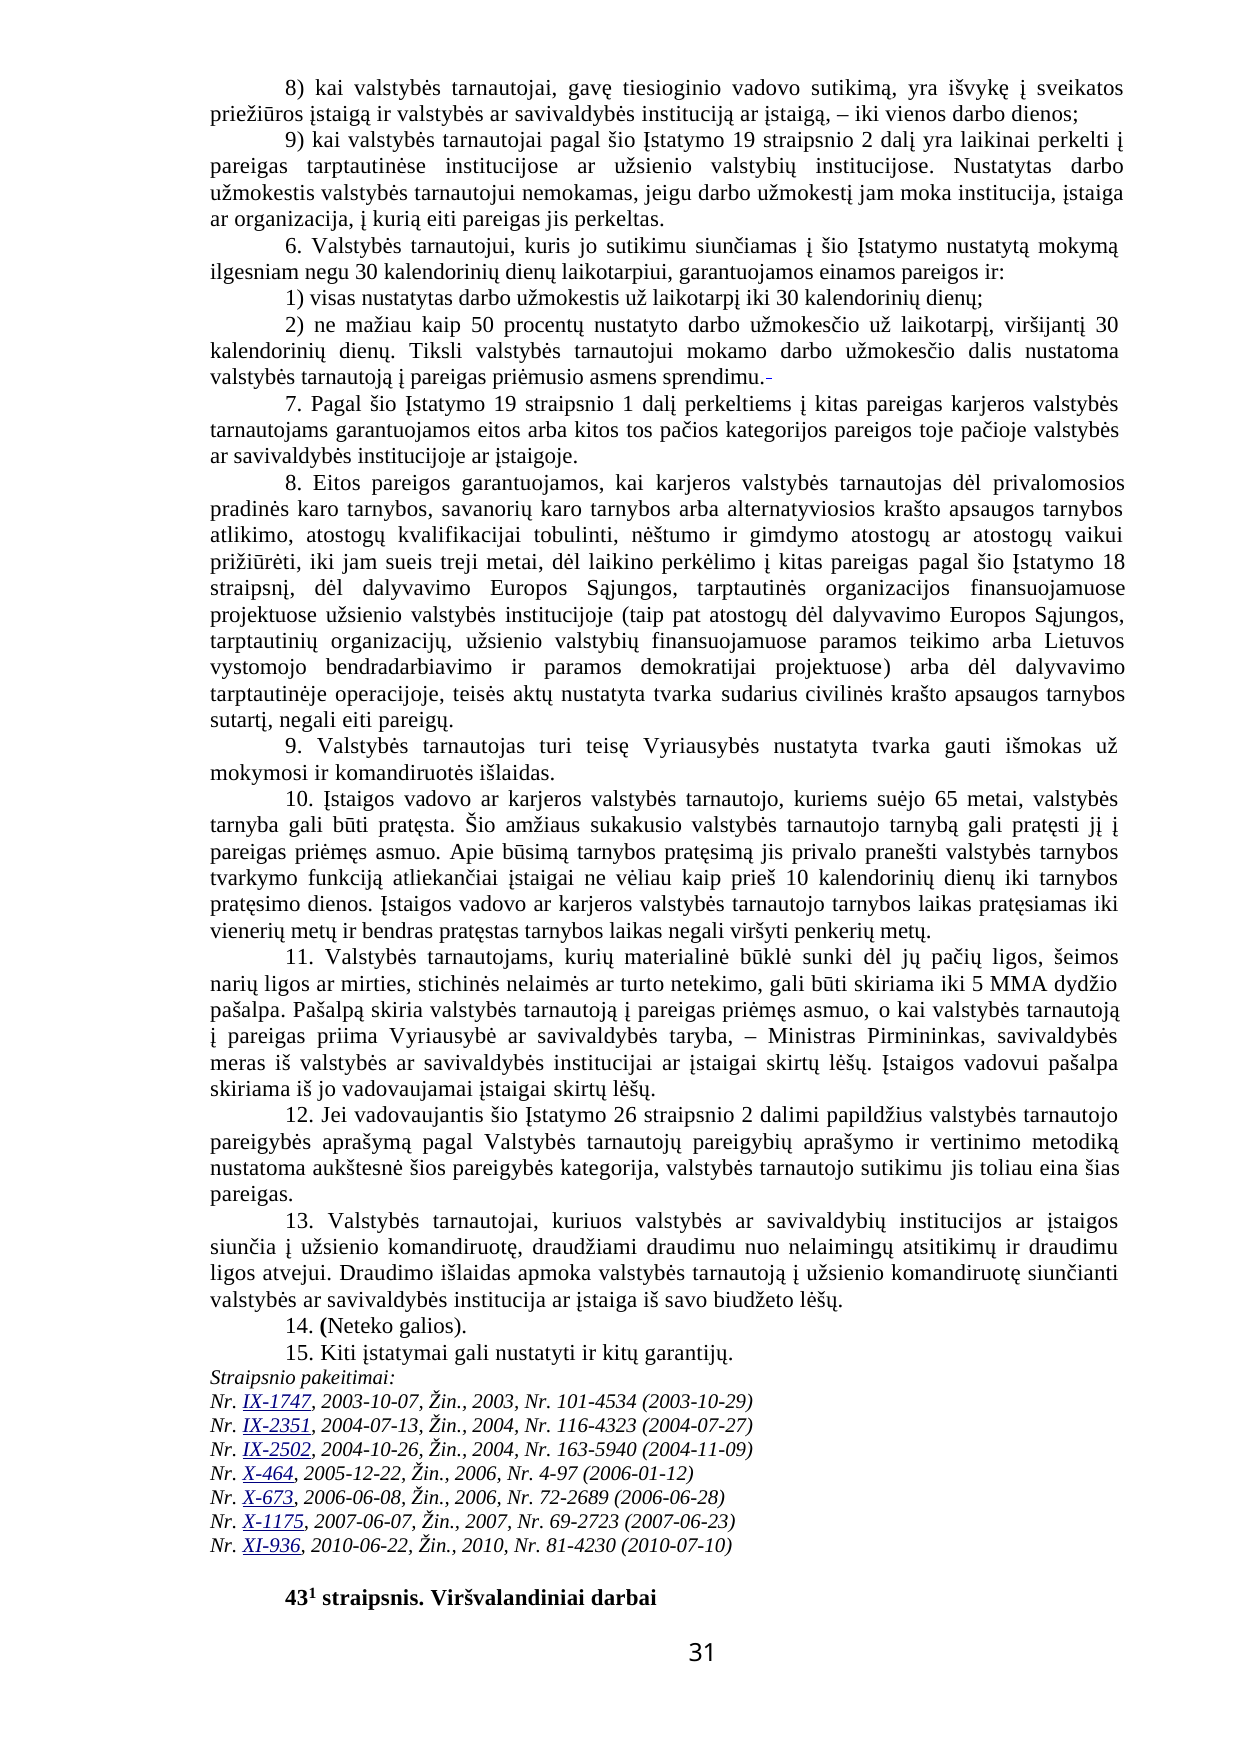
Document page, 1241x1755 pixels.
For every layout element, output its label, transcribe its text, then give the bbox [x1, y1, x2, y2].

text 11. Valstybės tarnautojams, kurių materialinė būklė sunki dėl jų pačių ligos, šeimos narių ligos ar mirties, stichinės nelaimės ar turto netekimo, gali būti skiriama iki 5 MMA dydžio pašalpa. Pašalpą skiria valstybės tarnautoją į pareigas priėmęs asmuo, o kai valstybės tarnautoją į pareigas priima Vyriausybė ar savivaldybės taryba, – Ministras Pirmininkas, savivaldybės meras iš valstybės ar savivaldybės institucijai ar įstaigai skirtų lėšų. Įstaigos vadovui pašalpa skiriama iš jo vadovaujamai įstaigai skirtų lėšų. [210, 943, 1120, 1101]
text 8) kai valstybės tarnautojai, gavę tiesioginio vadovo sutikimą, yra išvykę į sveikatos priežiūros įstaigą ir valstybės ar savivaldybės instituciją ar įstaigą, – iki vienos darbo dienos; [210, 73, 1126, 126]
text 7. Pagal šio Įstatymo 19 straipsnio 1 dalį perkeltiems į kitas pareigas karjeros valstybės tarnautojams garantuojamos eitos arba kitos tos pačios kategorijos pareigos toje pačioje valstybės ar savivaldybės institucijoje ar įstaigoje. [210, 390, 1120, 469]
text 6. Valstybės tarnautojui, kuris jo sutikimu siunčiamas į šio Įstatymo nustatytą mokymą ilgesniam negu 30 kalendorinių dienų laikotarpiui, garantuojamos einamos pareigos ir: [210, 232, 1120, 284]
text 9) kai valstybės tarnautojai pagal šio Įstatymo 19 straipsnio 2 dalį yra laikinai perkelti į pareigas tarptautinėse institucijose ar užsienio valstybių institucijose. Nustatytas darbo užmokestis valstybės tarnautojui nemokamas, jeigu darbo užmokestį jam moka institucija, įstaiga ar organizacija, į kurią eiti pareigas jis perkeltas. [210, 126, 1126, 232]
text Nr. X-464, 2005-12-22, Žin., 2006, Nr. 4-97 (2006-01-12) [210, 1461, 1120, 1485]
text Nr. IX-2502, 2004-10-26, Žin., 2004, Nr. 163-5940 (2004-11-09) [210, 1437, 1120, 1461]
text Nr. IX-1747, 2003-10-07, Žin., 2003, Nr. 101-4534 (2003-10-29) [210, 1389, 1120, 1413]
text 14. (Neteko galios). [210, 1312, 1120, 1338]
text 13. Valstybės tarnautojai, kuriuos valstybės ar savivaldybių institucijos ar įstaigos siunčia į užsienio komandiruotę, draudžiami draudimu nuo nelaimingų atsitikimų ir draudimu ligos atvejui. Draudimo išlaidas apmoka valstybės tarnautoją į užsienio komandiruotę siunčianti valstybės ar savivaldybės institucija ar įstaiga iš savo biudžeto lėšų. [210, 1207, 1120, 1312]
text 9. Valstybės tarnautojas turi teisę Vyriausybės nustatyta tvarka gauti išmokas už mokymosi ir komandiruotės išlaidas. [210, 732, 1120, 785]
text Straipsnio pakeitimai: [210, 1365, 1126, 1389]
text 1) visas nustatytas darbo užmokestis už laikotarpį iki 30 kalendorinių dienų; [210, 284, 1120, 311]
text 15. Kiti įstatymai gali nustatyti ir kitų garantijų. [210, 1338, 1126, 1365]
text 8. Eitos pareigos garantuojamos, kai karjeros valstybės tarnautojas dėl privalomosios pradinės karo tarnybos, savanorių karo tarnybos arba alternatyviosios krašto apsaugos tarnybos atlikimo, atostogų kvalifikacijai tobulinti, nėštumo ir gimdymo atostogų ar atostogų vaikui prižiūrėti, iki jam sueis treji metai, dėl laikino perkėlimo į kitas pareigas pagal šio Įstatymo 18 straipsnį, dėl dalyvavimo Europos Sąjungos, tarptautinės organizacijos finansuojamuose projektuose užsienio valstybės institucijoje (taip pat atostogų dėl dalyvavimo Europos Sąjungos, tarptautinių organizacijų, užsienio valstybių finansuojamuose paramos teikimo arba Lietuvos vystomojo bendradarbiavimo ir paramos demokratijai projektuose) arba dėl dalyvavimo tarptautinėje operacijoje, teisės aktų nustatyta tvarka sudarius civilinės krašto apsaugos tarnybos sutartį, negali eiti pareigų. [210, 469, 1126, 732]
text Nr. X-1175, 2007-06-07, Žin., 2007, Nr. 69-2723 (2007-06-23) [210, 1509, 1120, 1533]
text 12. Jei vadovaujantis šio Įstatymo 26 straipsnio 2 dalimi papildžius valstybės tarnautojo pareigybės aprašymą pagal Valstybės tarnautojų pareigybių aprašymo ir vertinimo metodiką nustatoma aukštesnė šios pareigybės kategorija, valstybės tarnautojo sutikimu jis toliau eina šias pareigas. [210, 1101, 1120, 1207]
text 10. Įstaigos vadovo ar karjeros valstybės tarnautojo, kuriems suėjo 65 metai, valstybės tarnyba gali būti pratęsta. Šio amžiaus sukakusio valstybės tarnautojo tarnybą gali pratęsti jį į pareigas priėmęs asmuo. Apie būsimą tarnybos pratęsimą jis privalo pranešti valstybės tarnybos tvarkymo funkciją atliekančiai įstaigai ne vėliau kaip prieš 10 kalendorinių dienų iki tarnybos pratęsimo dienos. Įstaigos vadovo ar karjeros valstybės tarnautojo tarnybos laikas pratęsiamas iki vienerių metų ir bendras pratęstas tarnybos laikas negali viršyti penkerių metų. [210, 785, 1120, 943]
text Nr. XI-936, 2010-06-22, Žin., 2010, Nr. 81-4230 (2010-07-10) [210, 1533, 1120, 1557]
text 2) ne mažiau kaip 50 procentų nustatyto darbo užmokesčio už laikotarpį, viršijantį 30 kalendorinių dienų. Tiksli valstybės tarnautojui mokamo darbo užmokesčio dalis nustatoma valstybės tarnautoją į pareigas priėmusio asmens sprendimu. [210, 311, 1120, 390]
text Nr. X-673, 2006-06-08, Žin., 2006, Nr. 72-2689 (2006-06-28) [210, 1485, 1120, 1509]
text 431 straipsnis. Viršvalandiniai darbai [210, 1584, 1120, 1610]
text Nr. IX-2351, 2004-07-13, Žin., 2004, Nr. 116-4323 (2004-07-27) [210, 1413, 1120, 1437]
